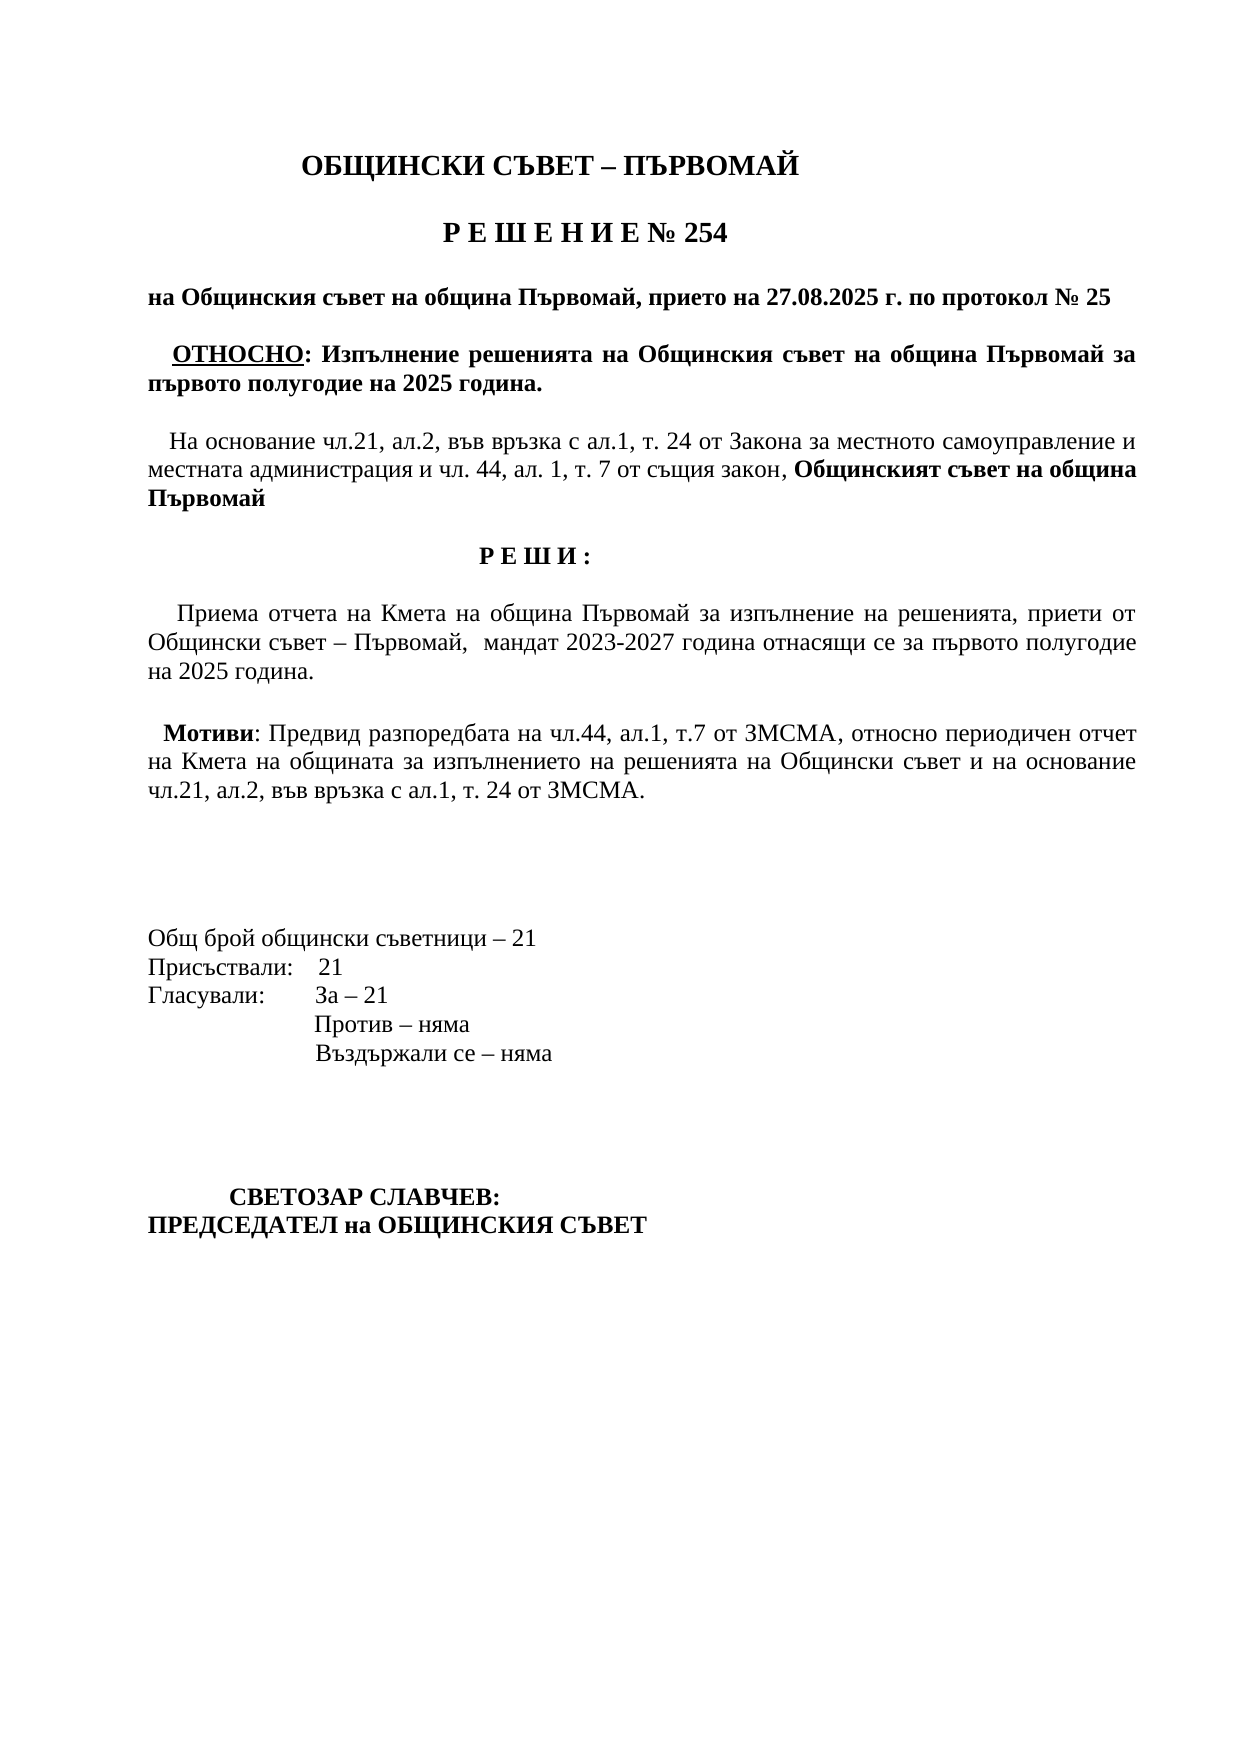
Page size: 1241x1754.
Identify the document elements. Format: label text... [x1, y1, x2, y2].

text ОБЩИНСКИ СЪВЕТ – ПЪРВОМАЙ [148, 148, 1137, 181]
text Гласували: За – 21 [148, 981, 1137, 1009]
text ОТНОСНО: Изпълнение решенията на Общинския съвет на община Първомай за първото полугодие на 2025 година. [148, 339, 1137, 397]
text Въздържали се – няма [148, 1038, 1137, 1067]
text Мотиви: Предвид разпоредбата на чл.44, ал.1, т.7 от ЗМСМА, относно периодичен отчет на Кмета на общината за изпълнението на решенията на Общински съвет и на основание чл.21, ал.2, във връзка с ал.1, т. 24 от ЗМСМА. [148, 718, 1137, 804]
text Общ брой общински съветници – 21 [148, 923, 1137, 952]
text Р Е Ш И : [148, 541, 1137, 569]
text ПРЕДСЕДАТЕЛ на ОБЩИНСКИЯ СЪВЕТ [148, 1211, 1137, 1239]
text Приема отчета на Кмета на община Първомай за изпълнение на решенията, приети от Общински съвет – Първомай, мандат 2023-2027 година отнасящи се за първото полугодие на 2025 година. [148, 598, 1137, 684]
text На основание чл.21, ал.2, във връзка с ал.1, т. 24 от Закона за местното самоуправление и местната администрация и чл. 44, ал. 1, т. 7 от същия закон, Общинският съвет на община Първомай [148, 426, 1137, 512]
text СВЕТОЗАР СЛАВЧЕВ: [148, 1182, 1137, 1211]
text Р Е Ш Е Н И Е № 254 [443, 215, 1137, 248]
text Присъствали: 21 [148, 952, 1137, 981]
text Против – няма [148, 1009, 1137, 1038]
text на Общинския съвет на община Първомай, прието на 27.08.2025 г. по протокол № 25 [148, 282, 1137, 311]
